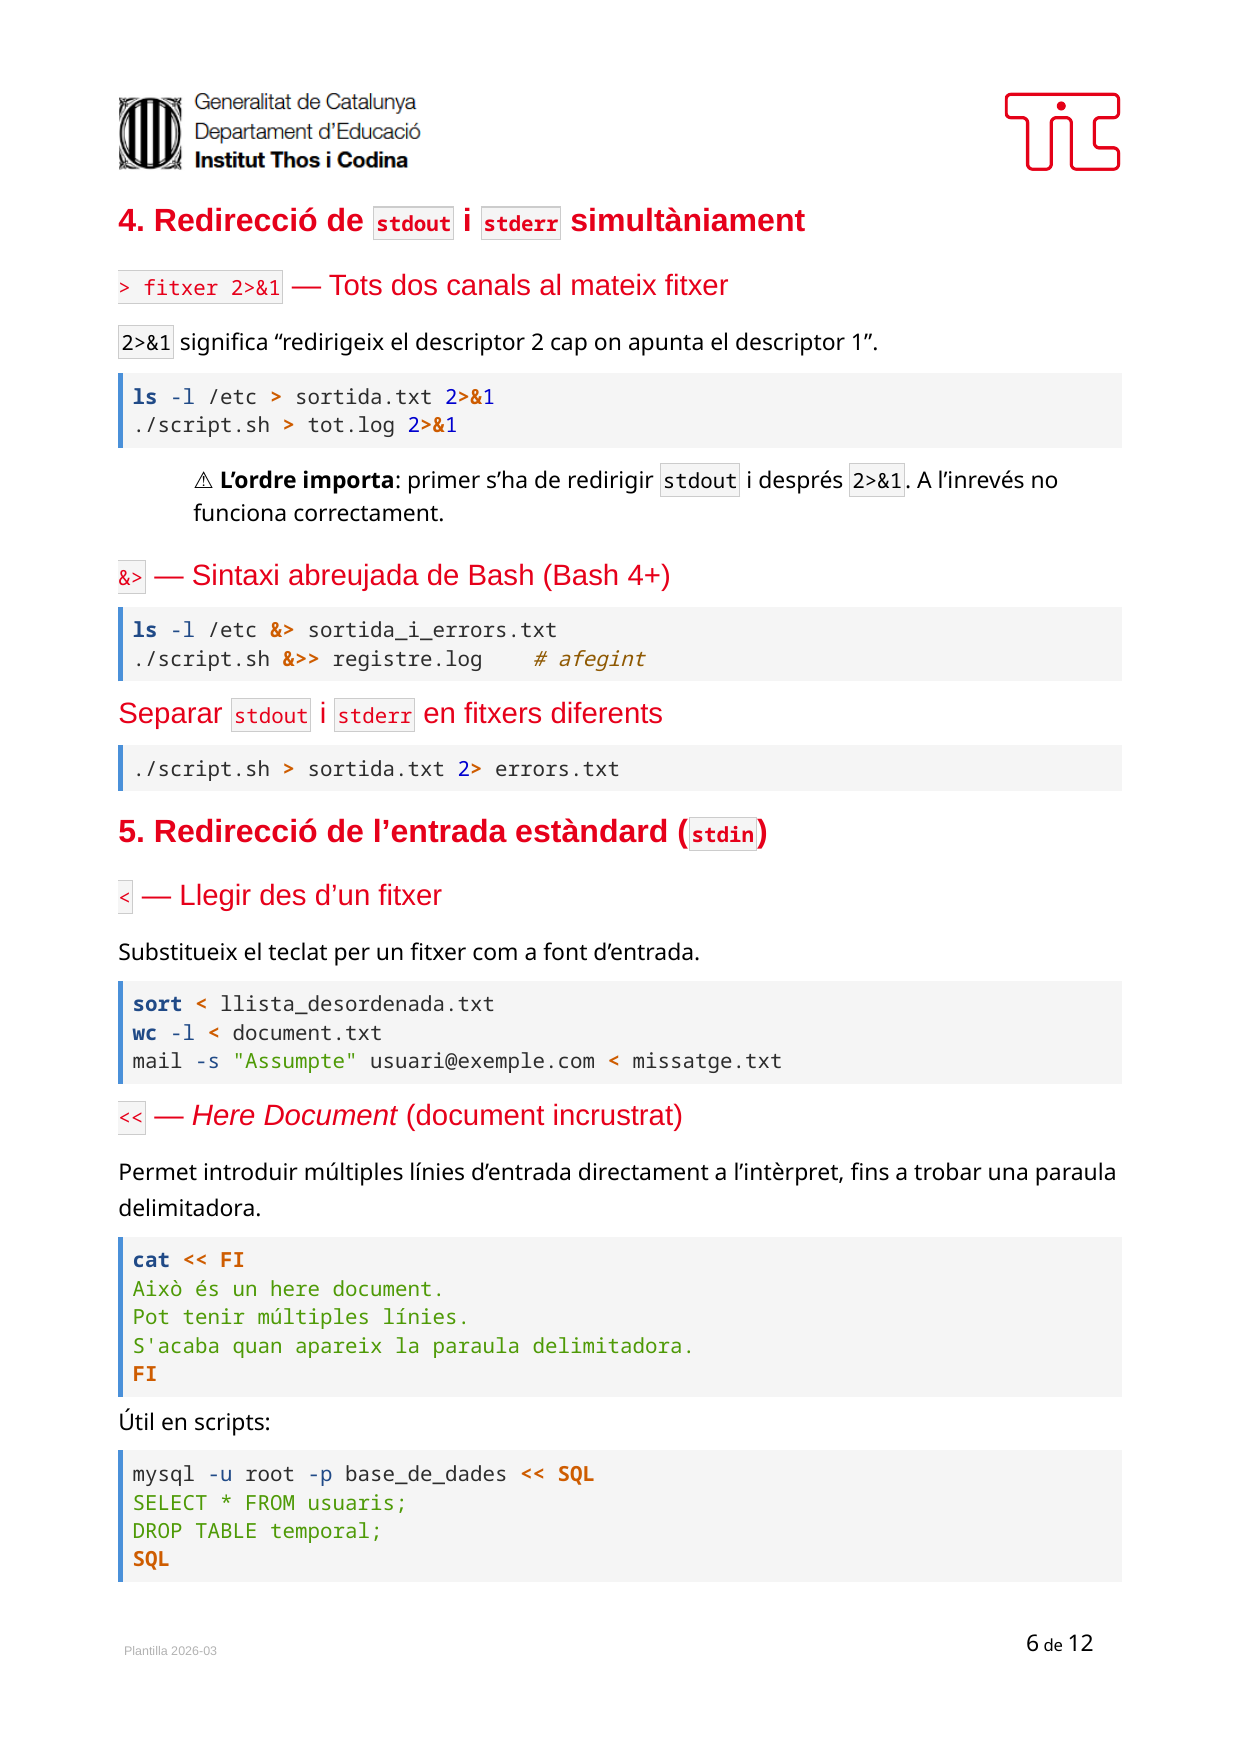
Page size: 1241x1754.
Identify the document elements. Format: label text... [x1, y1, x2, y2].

text Això és un here document. [123, 1274, 1122, 1302]
text FI [123, 1359, 1122, 1397]
text SELECT * FROM usuaris; [123, 1488, 1122, 1516]
text S'acaba quan apareix la paraula delimitadora. [123, 1331, 1122, 1359]
text ./script.sh > sortida.txt 2> errors.txt [123, 745, 1122, 791]
picture [118, 92, 422, 171]
text ./script.sh > tot.log 2>&1 [123, 411, 1122, 448]
text mysql -u root -p base_de_dades << SQL [123, 1450, 1122, 1488]
text Útil en scripts: [118, 1406, 1122, 1437]
text ls -l /etc &> sortida_i_errors.txt [123, 607, 1122, 644]
picture [1004, 92, 1123, 171]
subtitle 5. Redirecció de l’entrada estàndard (stdin) [118, 812, 1122, 851]
text Pot tenir múltiples línies. [123, 1302, 1122, 1331]
text mail -s "Assumpte" usuari@exemple.com < missatge.txt [123, 1046, 1122, 1084]
text wc -l < document.txt [123, 1018, 1122, 1046]
text Permet introduir múltiples línies d’entrada directament a l’intèrpret, fins a trobar una paraula delimitadora. [118, 1156, 1122, 1223]
subtitle < — Llegir des d’un fitxer [118, 878, 1122, 914]
text SQL [123, 1544, 1122, 1582]
subtitle 4. Redirecció de stdout i stderr simultàniament [118, 201, 1122, 240]
text ls -l /etc > sortida.txt 2>&1 [123, 373, 1122, 411]
text 2>&1 significa “redirigeix el descriptor 2 cap on apunta el descriptor 1”. [174, 325, 1122, 359]
text ./script.sh &>> registre.log # afegint [123, 644, 1122, 681]
text cat << FI [123, 1237, 1122, 1274]
subtitle << — Here Document (document incrustrat) [118, 1098, 1122, 1135]
subtitle Separar stdout i stderr en fitxers diferents [118, 696, 1122, 732]
text sort < llista_desordenada.txt [123, 981, 1122, 1018]
subtitle > fitxer 2>&1 — Tots dos canals al mateix fitxer [118, 267, 1122, 304]
text DROP TABLE temporal; [123, 1516, 1122, 1544]
subtitle &> — Sintaxi abreujada de Bash (Bash 4+) [118, 558, 1122, 594]
text Substitueix el teclat per un fitxer com a font d’entrada. [118, 936, 1122, 967]
text ⚠️ L’ordre importa: primer s’ha de redirigir stdout i després 2>&1. A l’inrevés no funciona correctament. [193, 463, 1122, 528]
